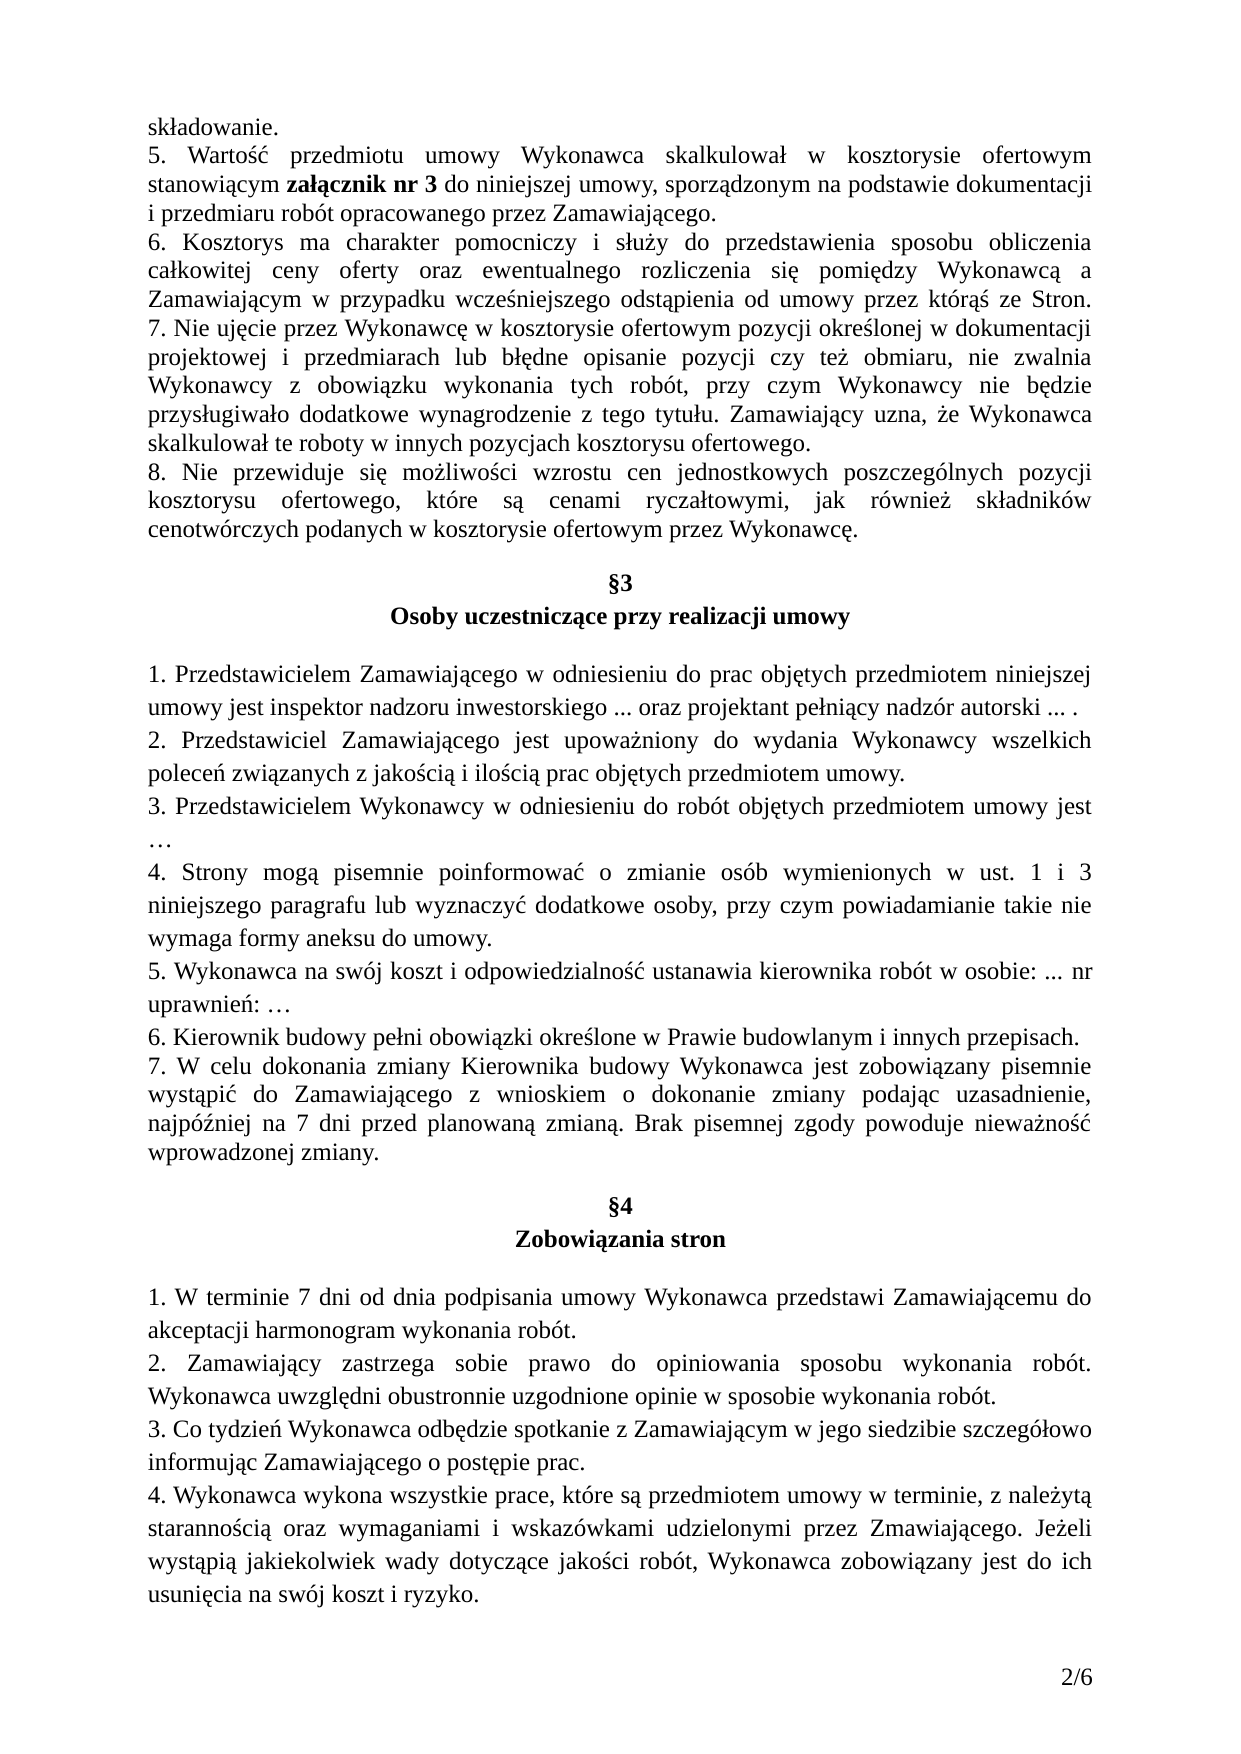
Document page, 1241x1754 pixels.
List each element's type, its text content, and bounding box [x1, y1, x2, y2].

text składowanie. 5. Wartość przedmiotu umowy Wykonawca skalkulował w kosztorysie ofertowym stanowiącym załącznik nr 3 do niniejszej umowy, sporządzonym na podstawie dokumentacji i przedmiaru robót opracowanego przez Zamawiającego. [148, 112, 1093, 227]
text 6. Kosztorys ma charakter pomocniczy i służy do przedstawienia sposobu obliczenia całkowitej ceny oferty oraz ewentualnego rozliczenia się pomiędzy Wykonawcą a Zamawiającym w przypadku wcześniejszego odstąpienia od umowy przez którąś ze Stron. 7. Nie ujęcie przez Wykonawcę w kosztorysie ofertowym pozycji określonej w dokumentacji projektowej i przedmiarach lub błędne opisanie pozycji czy też obmiaru, nie zwalnia Wykonawcy z obowiązku wykonania tych robót, przy czym Wykonawcy nie będzie przysługiwało dodatkowe wynagrodzenie z tego tytułu. Zamawiający uzna, że Wykonawca skalkulował te roboty w innych pozycjach kosztorysu ofertowego. [148, 227, 1093, 457]
list 1. Przedstawicielem Zamawiającego w odniesieniu do prac objętych przedmiotem niniejszej umowy jest inspektor nadzoru inwestorskiego ... oraz projektant pełniący nadzór autorski ... . [148, 659, 1093, 721]
text §3 [148, 568, 1093, 597]
list 2. Zamawiający zastrzega sobie prawo do opiniowania sposobu wykonania robót. Wykonawca uwzględni obustronnie uzgodnione opinie w sposobie wykonania robót. [148, 1348, 1093, 1410]
list 3. Co tydzień Wykonawca odbędzie spotkanie z Zamawiającym w jego siedzibie szczegółowo informując Zamawiającego o postępie prac. [148, 1414, 1093, 1476]
list 2. Przedstawiciel Zamawiającego jest upoważniony do wydania Wykonawcy wszelkich poleceń związanych z jakością i ilością prac objętych przedmiotem umowy. [148, 725, 1093, 787]
list §4 [148, 1191, 1093, 1219]
list Zobowiązania stron [148, 1224, 1093, 1253]
list 3. Przedstawicielem Wykonawcy w odniesieniu do robót objętych przedmiotem umowy jest … [148, 791, 1093, 853]
list 5. Wykonawca na swój koszt i odpowiedzialność ustanawia kierownika robót w osobie: ... nr uprawnień: … [148, 956, 1093, 1018]
text Osoby uczestniczące przy realizacji umowy [148, 601, 1093, 629]
text 8. Nie przewiduje się możliwości wzrostu cen jednostkowych poszczególnych pozycji kosztorysu ofertowego, które są cenami ryczałtowymi, jak również składników cenotwórczych podanych w kosztorysie ofertowym przez Wykonawcę. [148, 457, 1093, 543]
text 4. Wykonawca wykona wszystkie prace, które są przedmiotem umowy w terminie, z należytą starannością oraz wymaganiami i wskazówkami udzielonymi przez Zmawiającego. Jeżeli wystąpią jakiekolwiek wady dotyczące jakości robót, Wykonawca zobowiązany jest do ich usunięcia na swój koszt i ryzyko. [148, 1480, 1093, 1608]
text 7. W celu dokonania zmiany Kierownika budowy Wykonawca jest zobowiązany pisemnie wystąpić do Zamawiającego z wnioskiem o dokonanie zmiany podając uzasadnienie, najpóźniej na 7 dni przed planowaną zmianą. Brak pisemnej zgody powoduje nieważność wprowadzonej zmiany. [148, 1051, 1093, 1166]
list 4. Strony mogą pisemnie poinformować o zmianie osób wymienionych w ust. 1 i 3 niniejszego paragrafu lub wyznaczyć dodatkowe osoby, przy czym powiadamianie takie nie wymaga formy aneksu do umowy. [148, 857, 1093, 952]
list 1. W terminie 7 dni od dnia podpisania umowy Wykonawca przedstawi Zamawiającemu do akceptacji harmonogram wykonania robót. [148, 1282, 1093, 1344]
text 6. Kierownik budowy pełni obowiązki określone w Prawie budowlanym i innych przepisach. [148, 1022, 1093, 1051]
